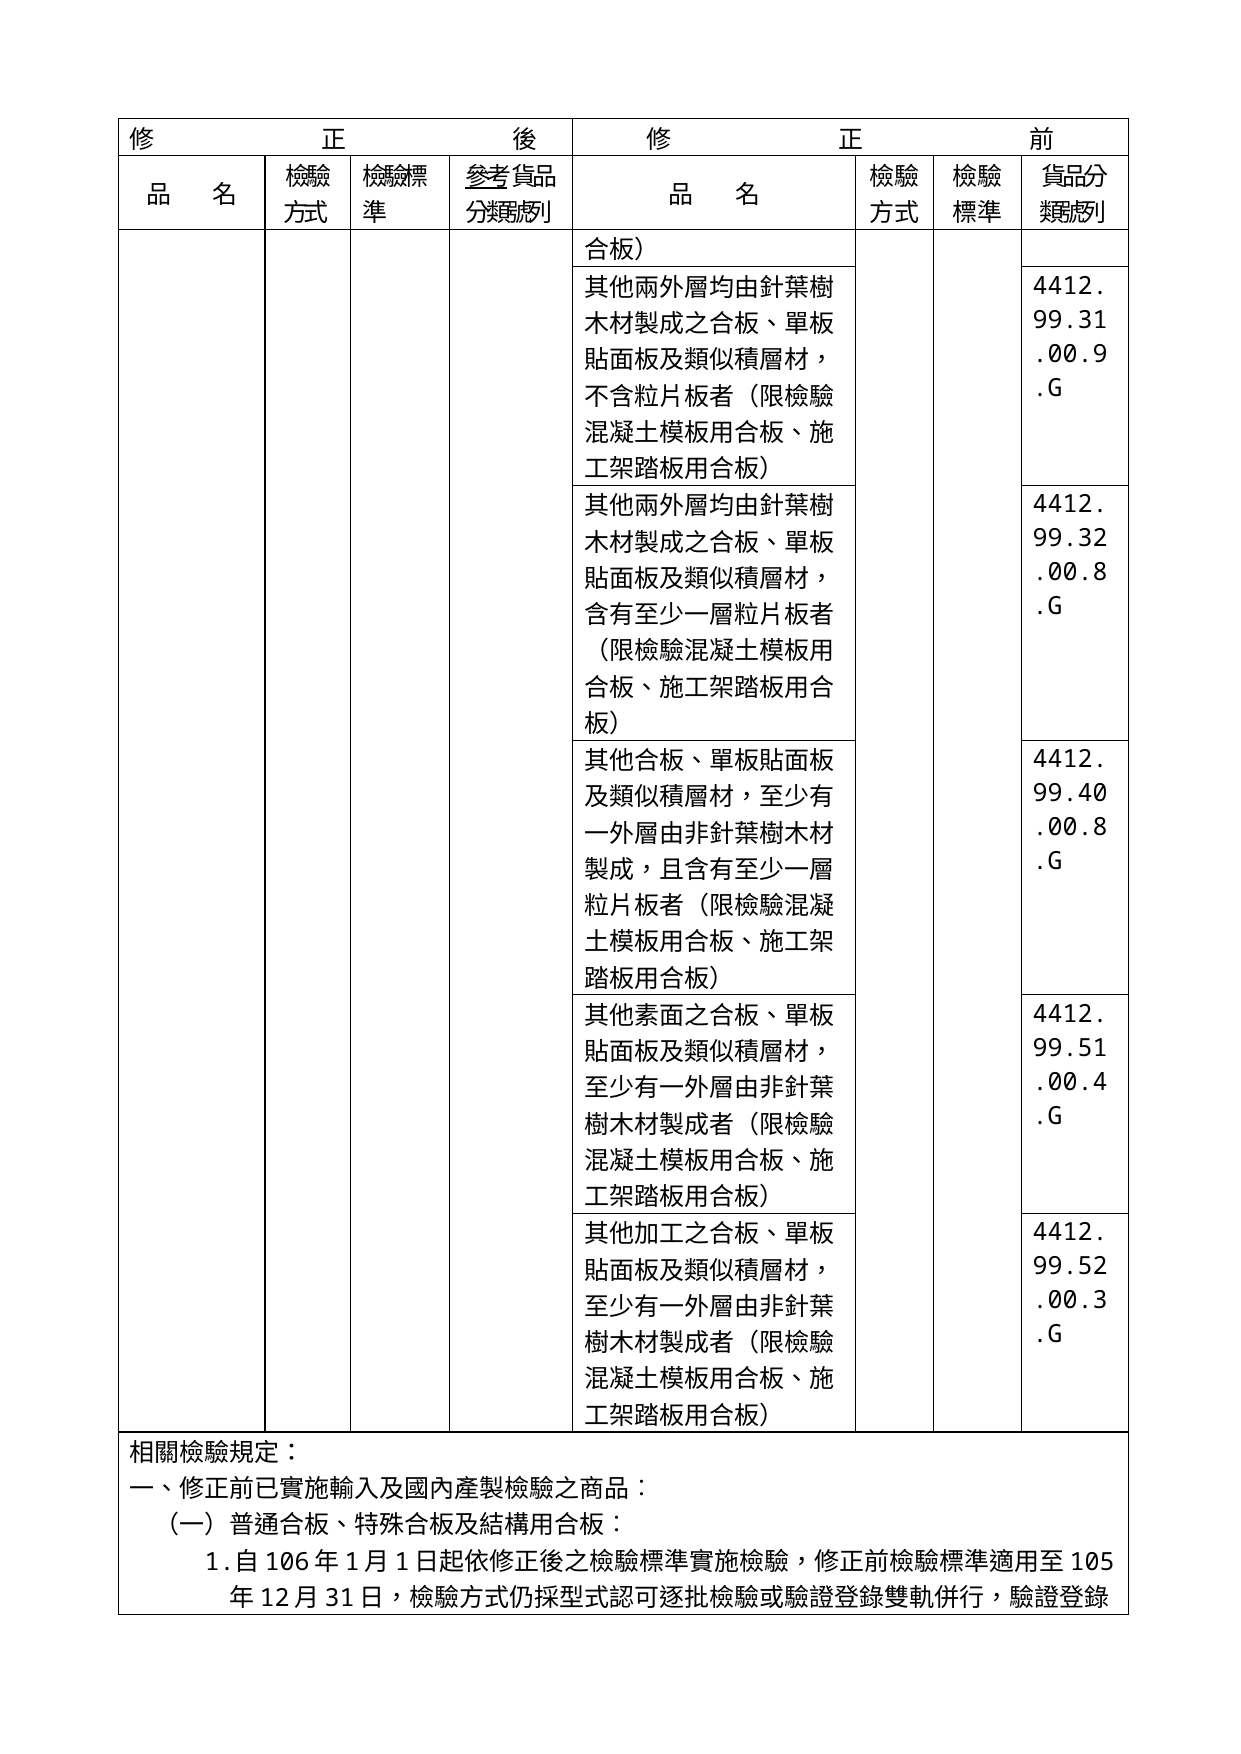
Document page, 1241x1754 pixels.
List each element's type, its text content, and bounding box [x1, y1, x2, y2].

table_cell [351, 230, 449, 1431]
table_cell 其他加工之合板、單板貼面板及類似積層材，至少有一外層由非針葉樹木材製成者（限檢驗混凝土模板用合板、施工架踏板用合板） [573, 1214, 855, 1431]
table_cell 檢驗標準 [934, 156, 1021, 229]
table_cell 檢驗標準 [351, 156, 449, 229]
table_cell 其他兩外層均由針葉樹木材製成之合板、單板貼面板及類似積層材，含有至少一層粒片板者（限檢驗混凝土模板用合板、施工架踏板用合板） [573, 486, 855, 739]
table_cell [266, 230, 350, 1431]
table_cell 其他素面之合板、單板貼面板及類似積層材，至少有一外層由非針葉樹木材製成者（限檢驗混凝土模板用合板、施工架踏板用合板） [573, 995, 855, 1213]
table_cell 檢驗方式 [266, 156, 350, 229]
table_cell [934, 230, 1021, 1431]
table_cell 貨品分類號列 [1022, 156, 1128, 229]
table_cell [450, 230, 572, 1431]
table_cell 相關檢驗規定： 一、修正前已實施輸入及國內產製檢驗之商品︰ （一）普通合板、特殊合板及結構用合板︰ 1.自106年1月1日起依修正後之檢驗標準實施檢驗，修正前檢驗標準適用至105年12月31日，檢驗方式仍採型式認可逐批檢驗或驗證登錄雙軌併行，驗證登錄 [119, 1433, 1128, 1614]
table_cell 4412.99.32.00.8.G [1022, 486, 1128, 739]
table_cell [1022, 230, 1128, 266]
table_cell 其他兩外層均由針葉樹木材製成之合板、單板貼面板及類似積層材，不含粒片板者（限檢驗混凝土模板用合板、施工架踏板用合板） [573, 267, 855, 485]
table_cell [856, 230, 933, 1431]
table_cell 4412.99.51.00.4.G [1022, 995, 1128, 1213]
table_cell 檢驗方式 [856, 156, 933, 229]
table_cell 4412.99.52.00.3.G [1022, 1214, 1128, 1431]
table_header 修正後 [119, 119, 572, 155]
table_cell 其他合板、單板貼面板及類似積層材，至少有一外層由非針葉樹木材製成，且含有至少一層粒片板者（限檢驗混凝土模板用合板、施工架踏板用合板） [573, 741, 855, 994]
table_cell 4412.99.40.00.8.G [1022, 741, 1128, 994]
table_header 修正前 [573, 119, 1128, 155]
table_cell 品名 [119, 156, 264, 229]
table_cell 參考貨品分類號列 [450, 156, 572, 229]
table_cell 合板） [573, 230, 855, 266]
table_cell 4412.99.31.00.9.G [1022, 267, 1128, 485]
table_cell 品名 [573, 156, 855, 229]
table_cell [119, 230, 264, 1431]
